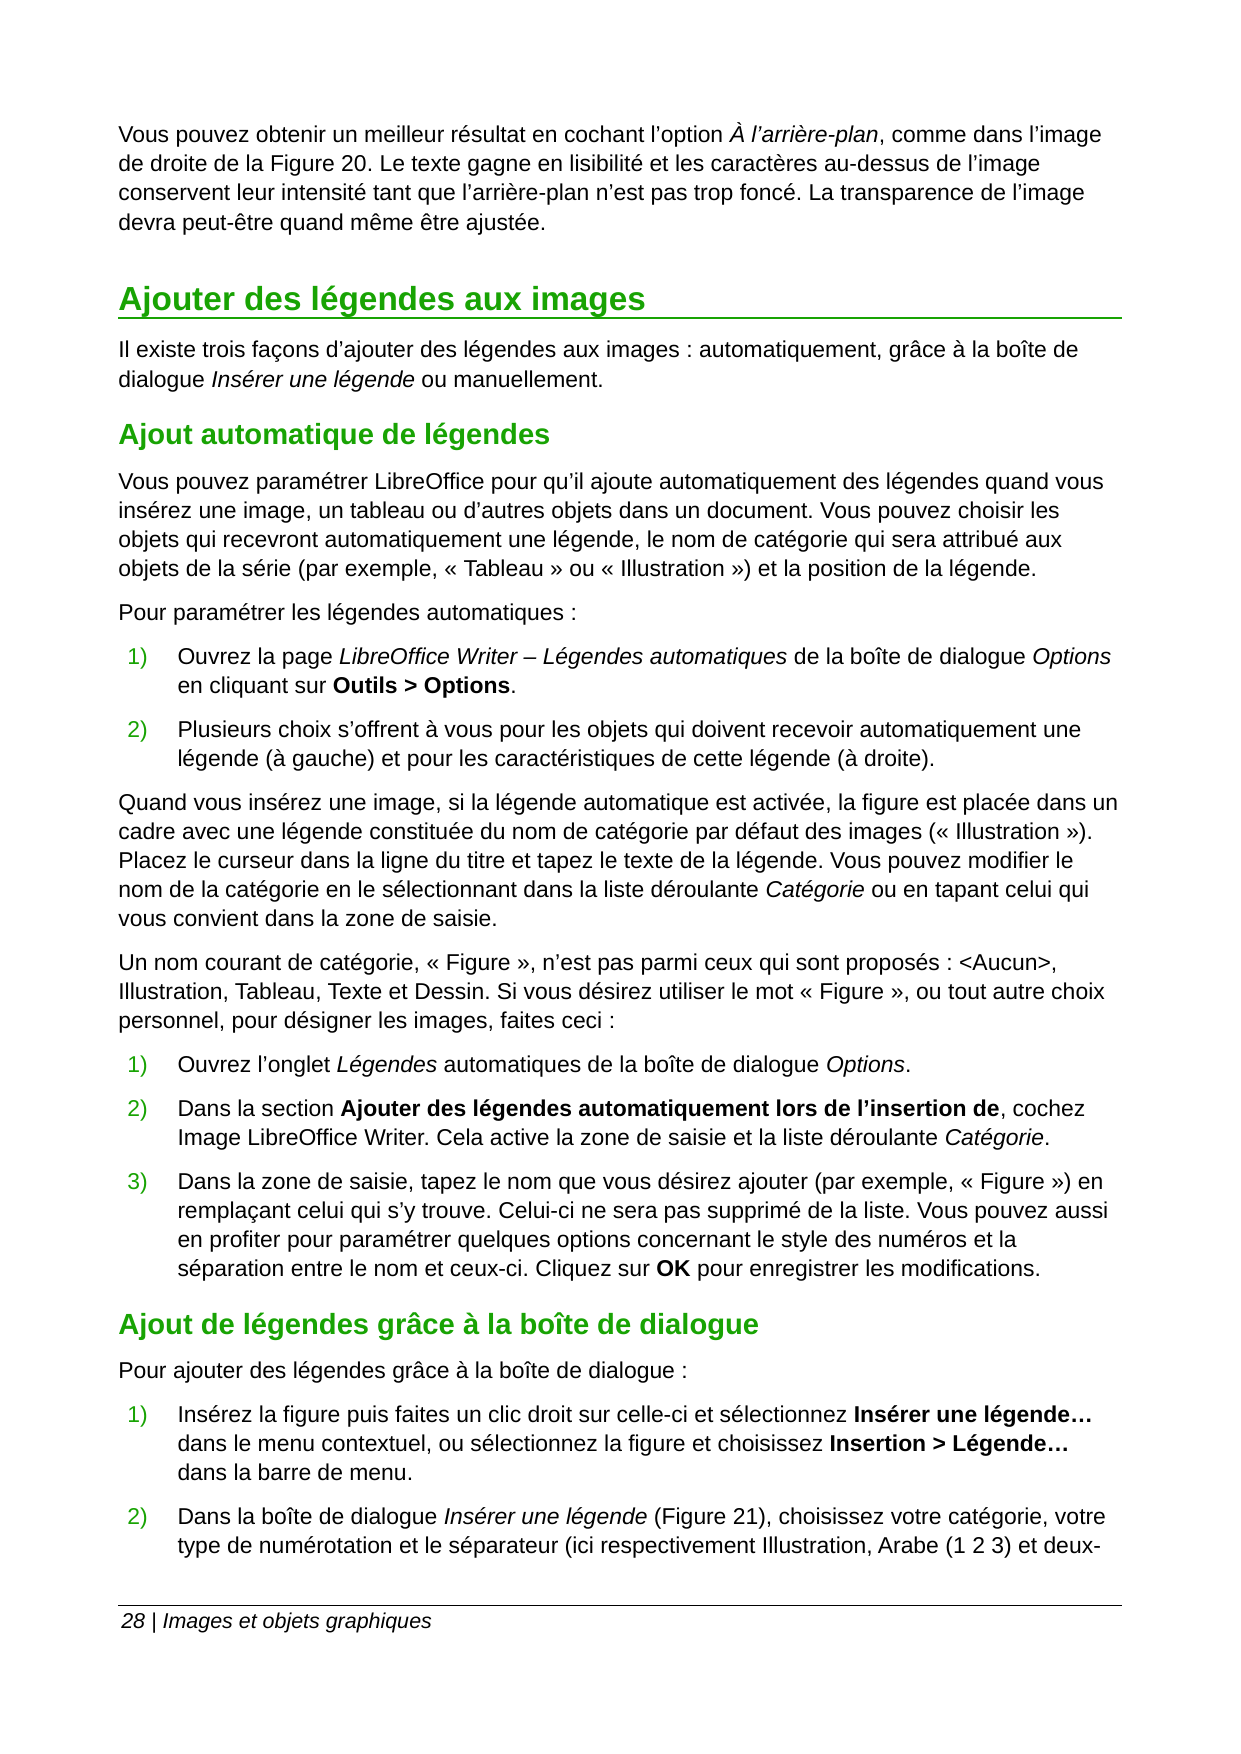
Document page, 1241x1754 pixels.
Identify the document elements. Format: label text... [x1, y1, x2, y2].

text Un nom courant de catégorie, « Figure », n’est pas parmi ceux qui sont proposés : <Aucun>, Illustration, Tableau, Texte et Dessin. Si vous désirez utiliser le mot « Figure », ou tout autre choix personnel, pour désigner les images, faites ceci : [118, 946, 1122, 1034]
list Insérez la figure puis faites un clic droit sur celle-ci et sélectionnez Insérer une légende… dans le menu contextuel, ou sélectionnez la figure et choisissez Insertion > Légende… dans la barre de menu. [148, 1398, 1122, 1486]
text Pour paramétrer les légendes automatiques : [118, 596, 1122, 625]
list Ouvrez l’onglet Légendes automatiques de la boîte de dialogue Options. [148, 1048, 1122, 1077]
list Ouvrez la page LibreOffice Writer – Légendes automatiques de la boîte de dialogue Options en cliquant sur Outils > Options. [148, 640, 1122, 698]
text Il existe trois façons d’ajouter des légendes aux images : automatiquement, grâce à la boîte de dialogue Insérer une légende ou manuellement. [118, 334, 1122, 392]
subtitle Ajout de légendes grâce à la boîte de dialogue [118, 1311, 1122, 1340]
list Dans la zone de saisie, tapez le nom que vous désirez ajouter (par exemple, « Figure ») en remplaçant celui qui s’y trouve. Celui-ci ne sera pas supprimé de la liste. Vous pouvez aussi en profiter pour paramétrer quelques options concernant le style des numéros et la séparation entre le nom et ceux-ci. Cliquez sur OK pour enregistrer les modifications. [148, 1165, 1122, 1282]
subtitle Ajout automatique de légendes [118, 421, 1122, 450]
list Dans la section Ajouter des légendes automatiquement lors de l’insertion de, cochez Image LibreOffice Writer. Cela active la zone de saisie et la liste déroulante Catégorie. [148, 1092, 1122, 1150]
text Quand vous insérez une image, si la légende automatique est activée, la figure est placée dans un cadre avec une légende constituée du nom de catégorie par défaut des images (« Illustration »). Placez le curseur dans la ligne du titre et tapez le texte de la légende. Vous pouvez modifier le nom de la catégorie en le sélectionnant dans la liste déroulante Catégorie ou en tapant celui qui vous convient dans la zone de saisie. [118, 786, 1122, 932]
text Pour ajouter des légendes grâce à la boîte de dialogue : [118, 1354, 1122, 1384]
text Vous pouvez obtenir un meilleur résultat en cochant l’option À l’arrière-plan, comme dans l’image de droite de la Figure 20. Le texte gagne en lisibilité et les caractères au-dessus de l’image conservent leur intensité tant que l’arrière-plan n’est pas trop foncé. La transparence de l’image devra peut-être quand même être ajustée. [118, 118, 1122, 235]
subtitle Ajouter des légendes aux images [118, 278, 1122, 317]
text Vous pouvez paramétrer LibreOffice pour qu’il ajoute automatiquement des légendes quand vous insérez une image, un tableau ou d’autres objets dans un document. Vous pouvez choisir les objets qui recevront automatiquement une légende, le nom de catégorie qui sera attribué aux objets de la série (par exemple, « Tableau » ou « Illustration ») et la position de la légende. [118, 465, 1122, 582]
list Plusieurs choix s’offrent à vous pour les objets qui doivent recevoir automatiquement une légende (à gauche) et pour les caractéristiques de cette légende (à droite). [148, 713, 1122, 771]
list Dans la boîte de dialogue Insérer une légende (Figure 21), choisissez votre catégorie, votre type de numérotation et le séparateur (ici respectivement Illustration, Arabe (1 2 3) et deux- [148, 1500, 1122, 1559]
